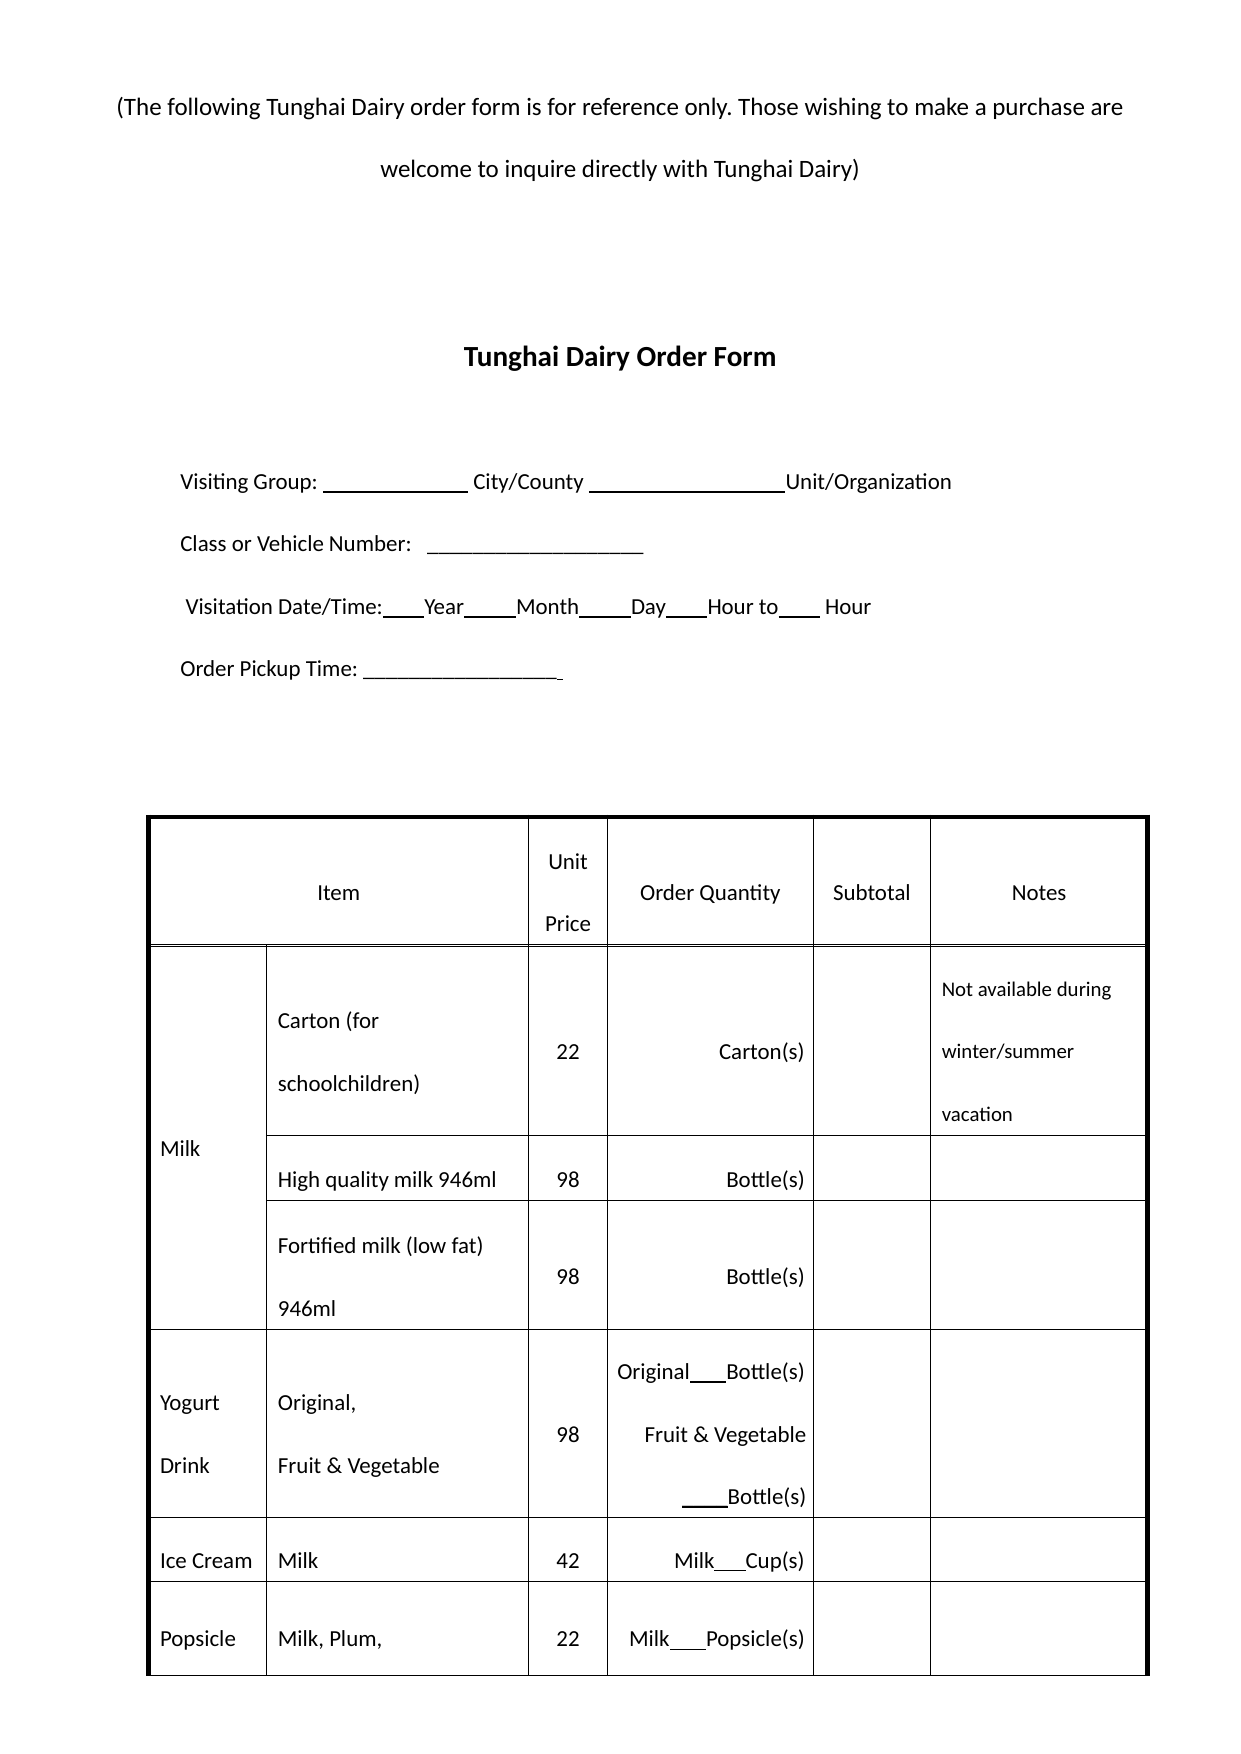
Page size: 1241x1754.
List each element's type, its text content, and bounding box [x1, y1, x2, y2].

table_cell [814, 1201, 930, 1328]
text Visitation Date/Time: Year Month Day Hour to Hour [180, 564, 1134, 627]
table_cell 98 [529, 1136, 607, 1200]
table_cell [814, 1518, 930, 1581]
table_cell Fortified milk (low fat) 946ml [267, 1201, 528, 1328]
table_cell [931, 1136, 1145, 1200]
table_cell Milk ­­ Cup(s) [608, 1518, 813, 1581]
table_header Notes [931, 819, 1145, 944]
table_cell Milk [151, 947, 266, 1328]
table_cell High quality milk 946ml [267, 1136, 528, 1200]
text Class or Vehicle Number: ___________________ [180, 502, 1134, 564]
table_cell Milk [267, 1518, 528, 1581]
text Order Pickup Time: _________________ [180, 627, 1134, 689]
table_cell [814, 1582, 930, 1675]
table_cell Ice Cream [151, 1518, 266, 1581]
table_cell 42 [529, 1518, 607, 1581]
table_header Item [151, 819, 528, 944]
table_header Order Quantity [608, 819, 813, 944]
table_cell 22 [529, 947, 607, 1135]
table_cell 98 [529, 1330, 607, 1517]
table_cell [814, 1330, 930, 1517]
table_cell Milk, Plum, [267, 1582, 528, 1675]
table_cell Popsicle [151, 1582, 266, 1675]
table_cell [814, 1136, 930, 1200]
table_cell Milk Popsicle(s) [608, 1582, 813, 1675]
text Tunghai Dairy Order Form [106, 314, 1134, 377]
table_cell [931, 1201, 1145, 1328]
table_header Unit Price [529, 819, 607, 944]
table_cell [814, 947, 930, 1135]
table_cell [931, 1582, 1145, 1675]
table_header Subtotal [814, 819, 930, 944]
table_cell Not available during winter/summer vacation [931, 947, 1145, 1135]
table_cell [931, 1518, 1145, 1581]
table_cell Original Bottle(s) Fruit & Vegetable ____Bottle(s) [608, 1330, 813, 1517]
table_cell Original, Fruit & Vegetable [267, 1330, 528, 1517]
table_cell Carton (for schoolchildren) [267, 947, 528, 1135]
table_cell Carton(s) [608, 947, 813, 1135]
table_cell Yogurt Drink [151, 1330, 266, 1517]
table_cell Bottle(s) [608, 1136, 813, 1200]
table_cell Bottle(s) [608, 1201, 813, 1328]
text (The following Tunghai Dairy order form is for reference only. Those wishing to make a purchase are welcome to inquire directly with Tunghai Dairy) [106, 64, 1134, 189]
table_cell 98 [529, 1201, 607, 1328]
table_cell [931, 1330, 1145, 1517]
table_cell 22 [529, 1582, 607, 1675]
text Visiting Group: City/County Unit/Organization [180, 439, 1134, 502]
